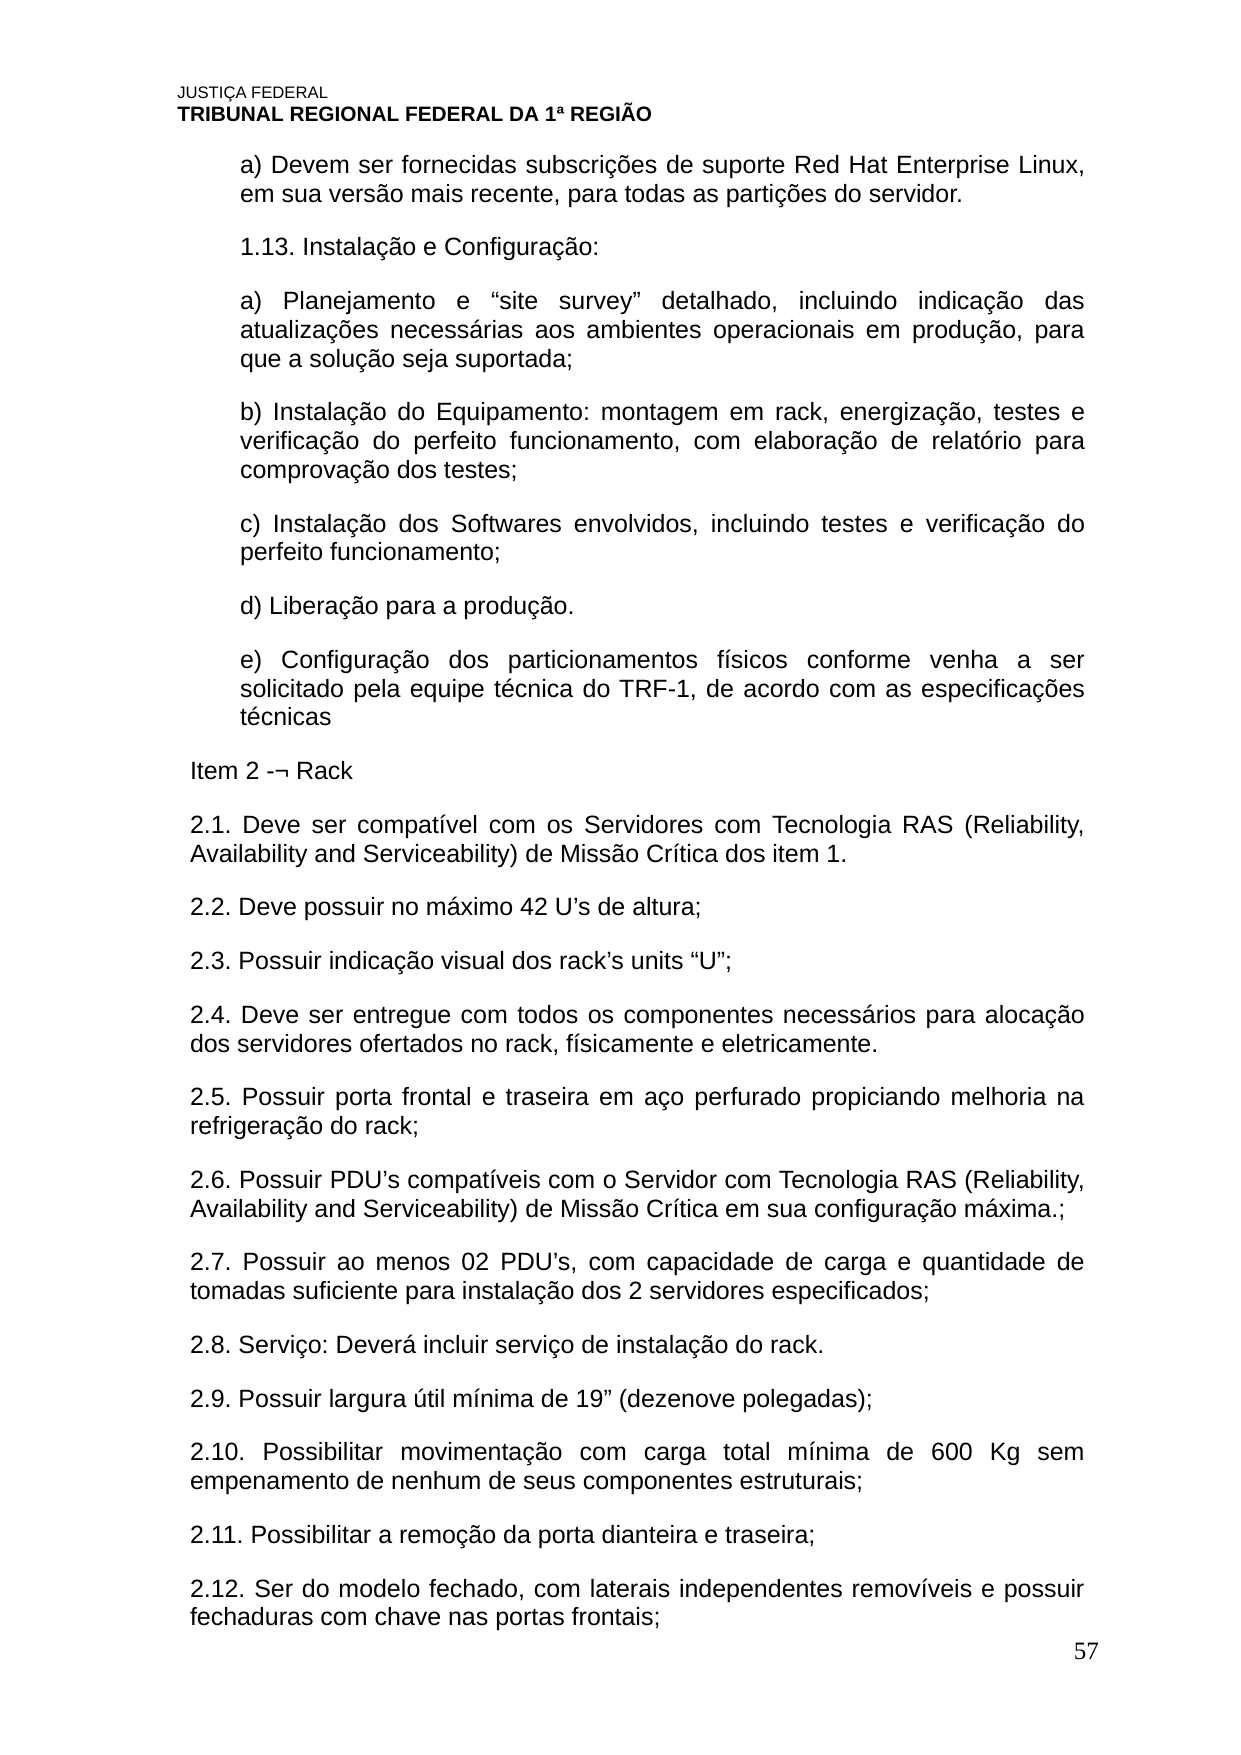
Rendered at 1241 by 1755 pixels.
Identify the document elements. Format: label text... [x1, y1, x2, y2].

text 2.9. Possuir largura útil mínima de 19” (dezenove polegadas); [190, 1383, 1086, 1412]
text Item 2 -¬ Rack [190, 756, 308, 785]
text b) Instalação do Equipamento: montagem em rack, energização, testes e verificação do perfeito funcionamento, com elaboração de relatório para comprovação dos testes; [240, 397, 1086, 483]
text e) Configuração dos particionamentos físicos conforme venha a ser solicitado pela equipe técnica do TRF-1, de acordo com as especificações técnicas [985, 645, 1086, 731]
text 2.3. Possuir indicação visual dos rack’s units “U”; [985, 946, 1086, 975]
text 2.3. Possuir indicação visual dos rack’s units “U”; [190, 946, 308, 975]
text 2.4. Deve ser entregue com todos os componentes necessários para alocação dos servidores ofertados no rack, físicamente e eletricamente. [985, 1000, 1086, 1057]
text 2.5. Possuir porta frontal e traseira em aço perfurado propiciando melhoria na refrigeração do rack; [985, 1082, 1086, 1140]
text e) Configuração dos particionamentos físicos conforme venha a ser solicitado pela equipe técnica do TRF-1, de acordo com as especificações técnicas [240, 645, 308, 731]
text d) Liberação para a produção. [240, 591, 308, 620]
text 2.2. Deve possuir no máximo 42 U’s de altura; [985, 892, 1086, 921]
text a) Devem ser fornecidas subscrições de suporte Red Hat Enterprise Linux, em sua versão mais recente, para todas as partições do servidor. [240, 150, 1086, 207]
text 2.2. Deve possuir no máximo 42 U’s de altura; [190, 892, 308, 921]
text 1.13. Instalação e Configuração: [240, 232, 1086, 261]
text Item 2 -¬ Rack [985, 756, 1086, 785]
text 2.7. Possuir ao menos 02 PDU’s, com capacidade de carga e quantidade de tomadas suficiente para instalação dos 2 servidores especificados; [190, 1247, 308, 1305]
text 2.11. Possibilitar a remoção da porta dianteira e traseira; [190, 1520, 1086, 1548]
text 2.1. Deve ser compatível com os Servidores com Tecnologia RAS (Reliability, Availability and Serviceability) de Missão Crítica dos item 1. [190, 810, 308, 867]
text 2.4. Deve ser entregue com todos os componentes necessários para alocação dos servidores ofertados no rack, físicamente e eletricamente. [190, 1000, 308, 1057]
text 2.12. Ser do modelo fechado, com laterais independentes removíveis e possuir fechaduras com chave nas portas frontais; [190, 1573, 1086, 1631]
text d) Liberação para a produção. [985, 591, 1086, 620]
text 2.8. Serviço: Deverá incluir serviço de instalação do rack. [190, 1330, 555, 1358]
text 2.10. Possibilitar movimentação com carga total mínima de 600 Kg sem empenamento de nenhum de seus componentes estruturais; [190, 1437, 1086, 1495]
text 2.6. Possuir PDU’s compatíveis com o Servidor com Tecnologia RAS (Reliability, Availability and Serviceability) de Missão Crítica em sua configuração máxima.; [985, 1165, 1086, 1222]
text 2.1. Deve ser compatível com os Servidores com Tecnologia RAS (Reliability, Availability and Serviceability) de Missão Crítica dos item 1. [985, 810, 1086, 867]
text 2.8. Serviço: Deverá incluir serviço de instalação do rack. [697, 1330, 1086, 1358]
text 2.5. Possuir porta frontal e traseira em aço perfurado propiciando melhoria na refrigeração do rack; [190, 1082, 308, 1140]
text c) Instalação dos Softwares envolvidos, incluindo testes e verificação do perfeito funcionamento; [240, 508, 1086, 566]
text 2.6. Possuir PDU’s compatíveis com o Servidor com Tecnologia RAS (Reliability, Availability and Serviceability) de Missão Crítica em sua configuração máxima.; [190, 1165, 308, 1222]
text 2.7. Possuir ao menos 02 PDU’s, com capacidade de carga e quantidade de tomadas suficiente para instalação dos 2 servidores especificados; [985, 1247, 1086, 1305]
text a) Planejamento e “site survey” detalhado, incluindo indicação das atualizações necessárias aos ambientes operacionais em produção, para que a solução seja suportada; [240, 286, 1086, 372]
